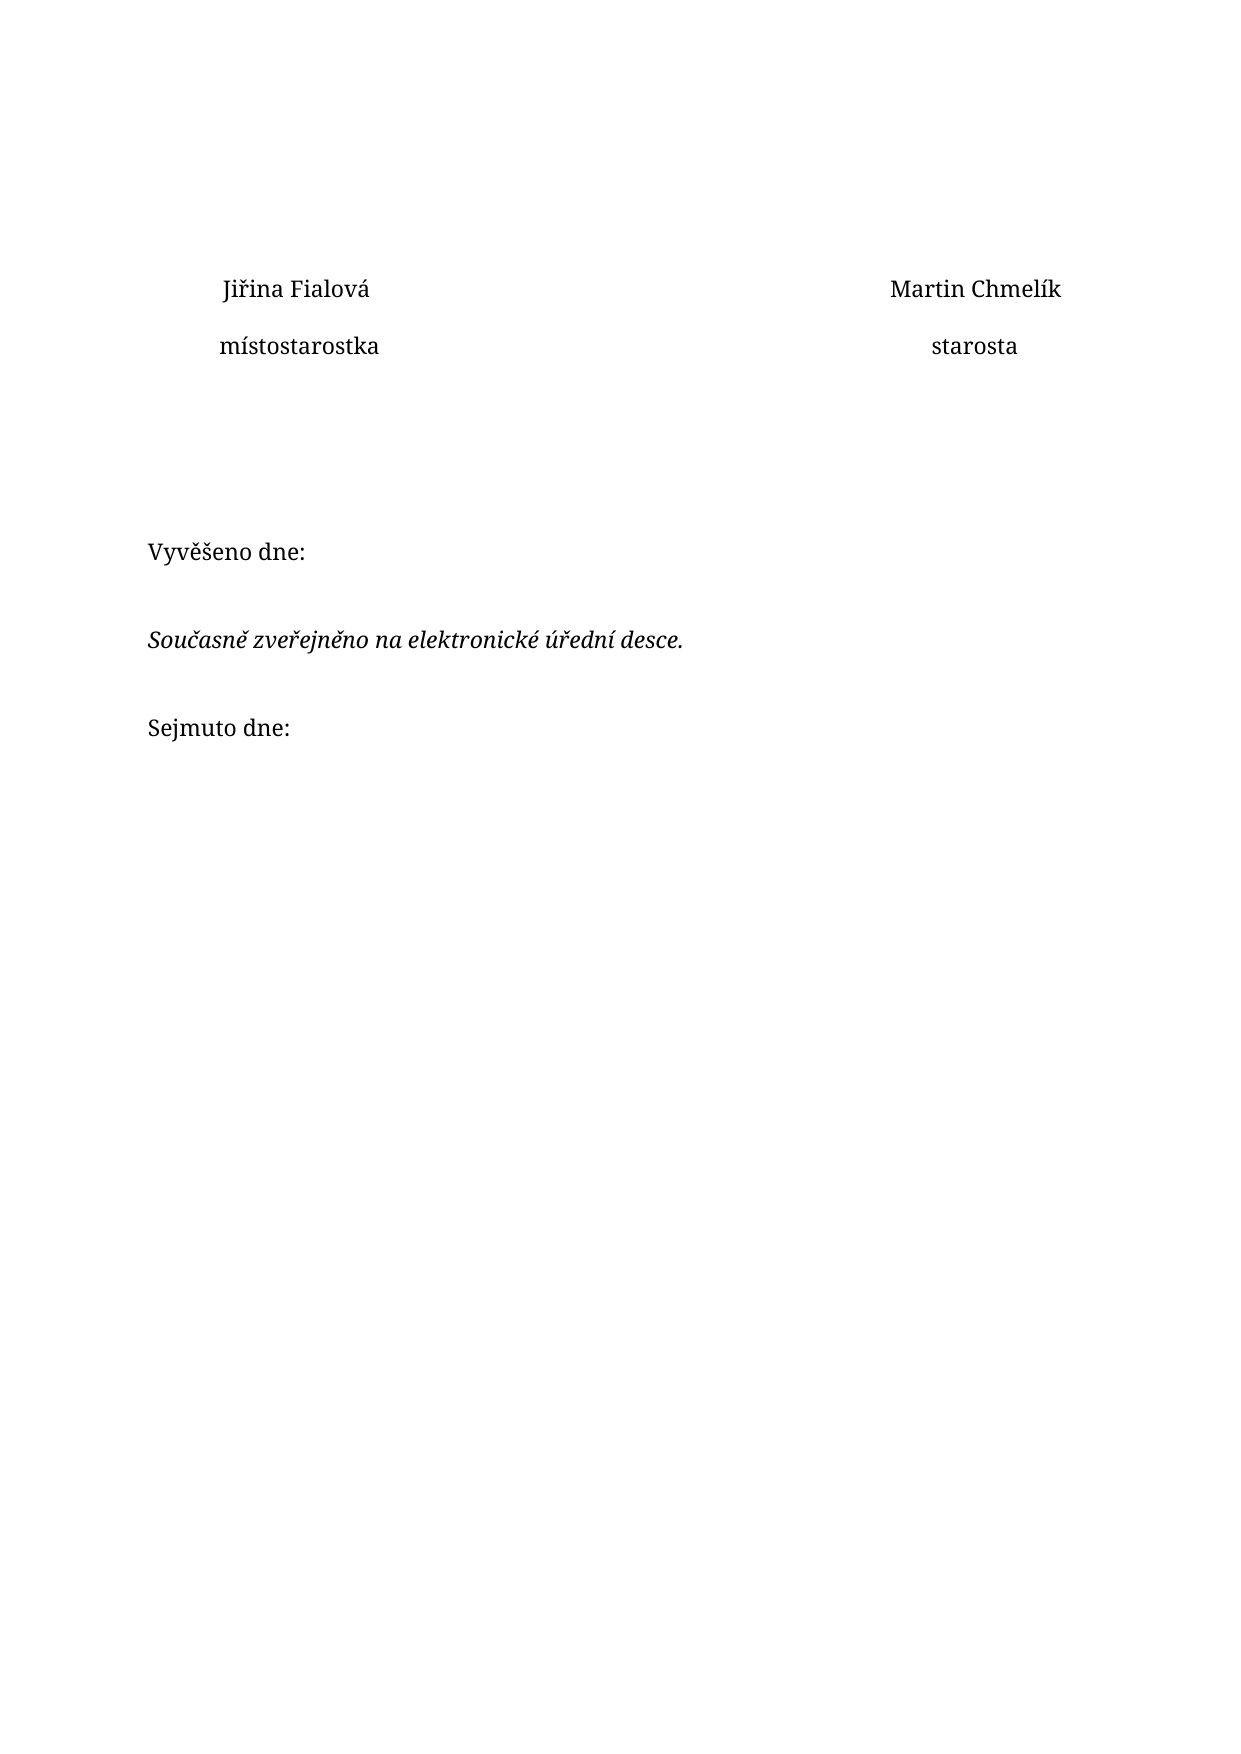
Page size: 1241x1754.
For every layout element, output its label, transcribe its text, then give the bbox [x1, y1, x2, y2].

text Jiřina Fialová Martin Chmelík [223, 273, 1093, 304]
text Sejmuto dne: [148, 712, 1093, 743]
text Současně zveřejněno na elektronické úřední desce. [148, 624, 1093, 655]
text místostarostka starosta [148, 330, 1093, 361]
text Vyvěšeno dne: [148, 500, 1093, 567]
